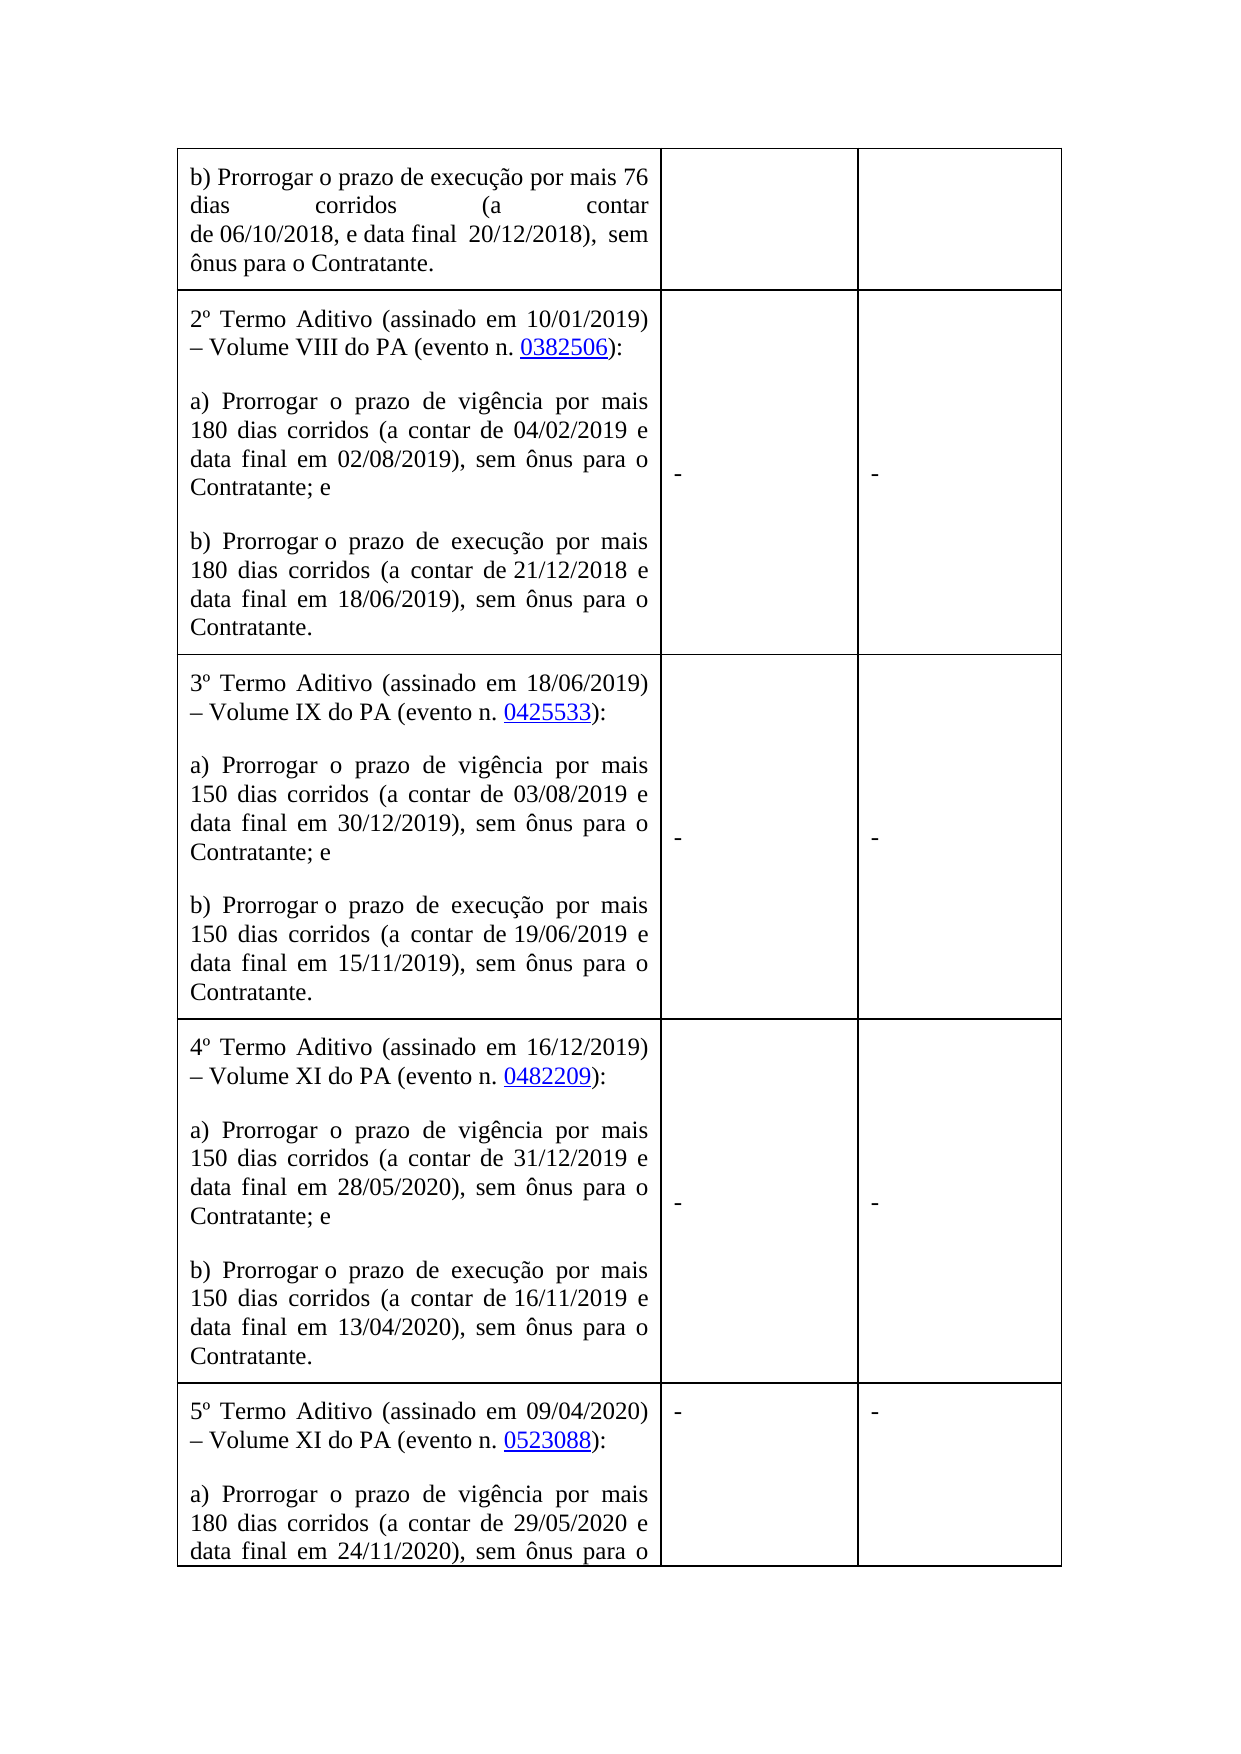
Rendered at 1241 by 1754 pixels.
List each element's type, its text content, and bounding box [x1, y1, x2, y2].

table_cell 5º Termo Aditivo (assinado em 09/04/2020) – Volume XI do PA (evento n. 0523088): a) Prorrogar o prazo de vigência por mais 180 dias corridos (a contar de 29/05/2020 e data final em 24/11/2020), sem ônus para o [178, 1384, 660, 1565]
table_cell - [662, 149, 857, 289]
table_cell - [662, 291, 857, 654]
table_cell 4º Termo Aditivo (assinado em 16/12/2019) – Volume XI do PA (evento n. 0482209): a) Prorrogar o prazo de vigência por mais 150 dias corridos (a contar de 31/12/2019 e data final em 28/05/2020), sem ônus para o Contratante; e b) Prorrogar o prazo de execução por mais 150 dias corridos (a contar de 16/11/2019 e data final em 13/04/2020), sem ônus para o Contratante. [178, 1020, 660, 1382]
table_cell - [662, 1020, 857, 1382]
table_cell - [859, 1384, 1061, 1565]
table_cell b) Prorrogar o prazo de execução por mais 76 dias corridos (a contar de 06/10/2018, e data final 20/12/2018), sem ônus para o Contratante. [178, 149, 660, 289]
table_cell - [859, 655, 1061, 1018]
table_cell - [859, 291, 1061, 654]
table_cell - [662, 1384, 857, 1565]
table_cell 3º Termo Aditivo (assinado em 18/06/2019) – Volume IX do PA (evento n. 0425533): a) Prorrogar o prazo de vigência por mais 150 dias corridos (a contar de 03/08/2019 e data final em 30/12/2019), sem ônus para o Contratante; e b) Prorrogar o prazo de execução por mais 150 dias corridos (a contar de 19/06/2019 e data final em 15/11/2019), sem ônus para o Contratante. [178, 655, 660, 1018]
table_cell - [859, 149, 1061, 289]
table_cell - [859, 1020, 1061, 1382]
table_cell - [662, 655, 857, 1018]
table_cell 2º Termo Aditivo (assinado em 10/01/2019) – Volume VIII do PA (evento n. 0382506): a) Prorrogar o prazo de vigência por mais 180 dias corridos (a contar de 04/02/2019 e data final em 02/08/2019), sem ônus para o Contratante; e b) Prorrogar o prazo de execução por mais 180 dias corridos (a contar de 21/12/2018 e data final em 18/06/2019), sem ônus para o Contratante. [178, 291, 660, 654]
